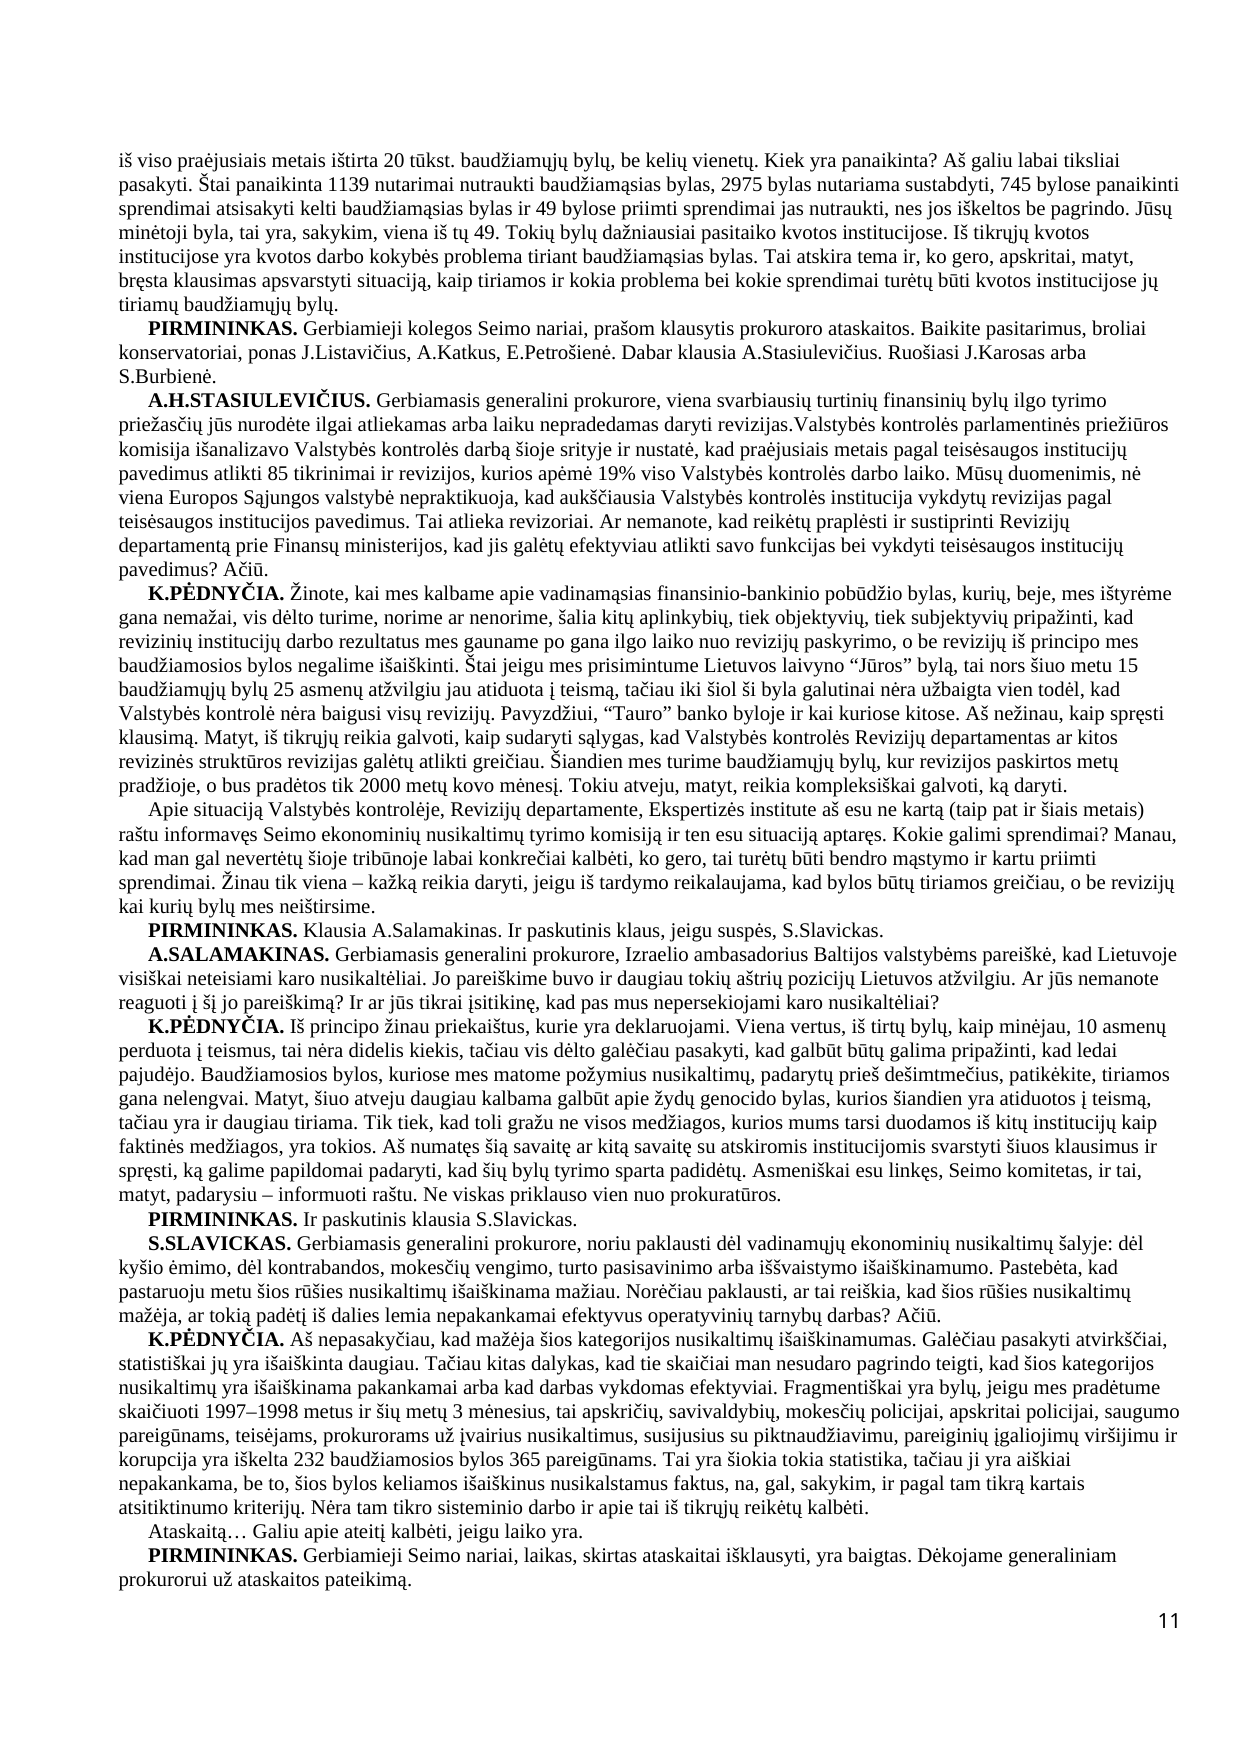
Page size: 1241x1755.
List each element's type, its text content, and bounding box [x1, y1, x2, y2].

text K.PĖDNYČIA. Žinote, kai mes kalbame apie vadinamąsias finansinio-bankinio pobūdžio bylas, kurių, beje, mes ištyrėme gana nemažai, vis dėlto turime, norime ar nenorime, šalia kitų aplinkybių, tiek objektyvių, tiek subjektyvių pripažinti, kad revizinių institucijų darbo rezultatus mes gauname po gana ilgo laiko nuo revizijų paskyrimo, o be revizijų iš principo mes baudžiamosios bylos negalime išaiškinti. Štai jeigu mes prisimintume Lietuvos laivyno “Jūros” bylą, tai nors šiuo metu 15 baudžiamųjų bylų 25 asmenų atžvilgiu jau atiduota į teismą, tačiau iki šiol ši byla galutinai nėra užbaigta vien todėl, kad Valstybės kontrolė nėra baigusi visų revizijų. Pavyzdžiui, “Tauro” banko byloje ir kai kuriose kitose. Aš nežinau, kaip spręsti klausimą. Matyt, iš tikrųjų reikia galvoti, kaip sudaryti sąlygas, kad Valstybės kontrolės Revizijų departamentas ar kitos revizinės struktūros revizijas galėtų atlikti greičiau. Šiandien mes turime baudžiamųjų bylų, kur revizijos paskirtos metų pradžioje, o bus pradėtos tik 2000 metų kovo mėnesį. Tokiu atveju, matyt, reikia kompleksiškai galvoti, ką daryti. [118, 581, 1181, 797]
text A.SALAMAKINAS. Gerbiamasis generalini prokurore, Izraelio ambasadorius Baltijos valstybėms pareiškė, kad Lietuvoje visiškai neteisiami karo nusikaltėliai. Jo pareiškime buvo ir daugiau tokių aštrių pozicijų Lietuvos atžvilgiu. Ar jūs nemanote reaguoti į šį jo pareiškimą? Ir ar jūs tikrai įsitikinę, kad pas mus nepersekiojami karo nusikaltėliai? [118, 942, 1181, 1014]
text PIRMININKAS. Ir paskutinis klausia S.Slavickas. [118, 1206, 1181, 1231]
text K.PĖDNYČIA. Aš nepasakyčiau, kad mažėja šios kategorijos nusikaltimų išaiškinamumas. Galėčiau pasakyti atvirkščiai, statistiškai jų yra išaiškinta daugiau. Tačiau kitas dalykas, kad tie skaičiai man nesudaro pagrindo teigti, kad šios kategorijos nusikaltimų yra išaiškinama pakankamai arba kad darbas vykdomas efektyviai. Fragmentiškai yra bylų, jeigu mes pradėtume skaičiuoti 1997–1998 metus ir šių metų 3 mėnesius, tai apskričių, savivaldybių, mokesčių policijai, apskritai policijai, saugumo pareigūnams, teisėjams, prokurorams už įvairius nusikaltimus, susijusius su piktnaudžiavimu, pareiginių įgaliojimų viršijimu ir korupcija yra iškelta 232 baudžiamosios bylos 365 pareigūnams. Tai yra šiokia tokia statistika, tačiau ji yra aiškiai nepakankama, be to, šios bylos keliamos išaiškinus nusikalstamus faktus, na, gal, sakykim, ir pagal tam tikrą kartais atsitiktinumo kriterijų. Nėra tam tikro sisteminio darbo ir apie tai iš tikrųjų reikėtų kalbėti. [118, 1327, 1181, 1519]
text Apie situaciją Valstybės kontrolėje, Revizijų departamente, Ekspertizės institute aš esu ne kartą (taip pat ir šiais metais) raštu informavęs Seimo ekonominių nusikaltimų tyrimo komisiją ir ten esu situaciją aptaręs. Kokie galimi sprendimai? Manau, kad man gal nevertėtų šioje tribūnoje labai konkrečiai kalbėti, ko gero, tai turėtų būti bendro mąstymo ir kartu priimti sprendimai. Žinau tik viena – kažką reikia daryti, jeigu iš tardymo reikalaujama, kad bylos būtų tiriamos greičiau, o be revizijų kai kurių bylų mes neištirsime. [118, 797, 1181, 918]
text iš viso praėjusiais metais ištirta 20 tūkst. baudžiamųjų bylų, be kelių vienetų. Kiek yra panaikinta? Aš galiu labai tiksliai pasakyti. Štai panaikinta 1139 nutarimai nutraukti baudžiamąsias bylas, 2975 bylas nutariama sustabdyti, 745 bylose panaikinti sprendimai atsisakyti kelti baudžiamąsias bylas ir 49 bylose priimti sprendimai jas nutraukti, nes jos iškeltos be pagrindo. Jūsų minėtoji byla, tai yra, sakykim, viena iš tų 49. Tokių bylų dažniausiai pasitaiko kvotos institucijose. Iš tikrųjų kvotos institucijose yra kvotos darbo kokybės problema tiriant baudžiamąsias bylas. Tai atskira tema ir, ko gero, apskritai, matyt, bręsta klausimas apsvarstyti situaciją, kaip tiriamos ir kokia problema bei kokie sprendimai turėtų būti kvotos institucijose jų tiriamų baudžiamųjų bylų. [118, 148, 1181, 316]
text A.H.STASIULEVIČIUS. Gerbiamasis generalini prokurore, viena svarbiausių turtinių finansinių bylų ilgo tyrimo priežasčių jūs nurodėte ilgai atliekamas arba laiku nepradedamas daryti revizijas.Valstybės kontrolės parlamentinės priežiūros komisija išanalizavo Valstybės kontrolės darbą šioje srityje ir nustatė, kad praėjusiais metais pagal teisėsaugos institucijų pavedimus atlikti 85 tikrinimai ir revizijos, kurios apėmė 19% viso Valstybės kontrolės darbo laiko. Mūsų duomenimis, nė viena Europos Sąjungos valstybė nepraktikuoja, kad aukščiausia Valstybės kontrolės institucija vykdytų revizijas pagal teisėsaugos institucijos pavedimus. Tai atlieka revizoriai. Ar nemanote, kad reikėtų praplėsti ir sustiprinti Revizijų departamentą prie Finansų ministerijos, kad jis galėtų efektyviau atlikti savo funkcijas bei vykdyti teisėsaugos institucijų pavedimus? Ačiū. [118, 388, 1181, 581]
text PIRMININKAS. Klausia A.Salamakinas. Ir paskutinis klaus, jeigu suspės, S.Slavickas. [118, 918, 1181, 942]
text S.SLAVICKAS. Gerbiamasis generalini prokurore, noriu paklausti dėl vadinamųjų ekonominių nusikaltimų šalyje: dėl kyšio ėmimo, dėl kontrabandos, mokesčių vengimo, turto pasisavinimo arba iššvaistymo išaiškinamumo. Pastebėta, kad pastaruoju metu šios rūšies nusikaltimų išaiškinama mažiau. Norėčiau paklausti, ar tai reiškia, kad šios rūšies nusikaltimų mažėja, ar tokią padėtį iš dalies lemia nepakankamai efektyvus operatyvinių tarnybų darbas? Ačiū. [118, 1231, 1181, 1327]
text K.PĖDNYČIA. Iš principo žinau priekaištus, kurie yra deklaruojami. Viena vertus, iš tirtų bylų, kaip minėjau, 10 asmenų perduota į teismus, tai nėra didelis kiekis, tačiau vis dėlto galėčiau pasakyti, kad galbūt būtų galima pripažinti, kad ledai pajudėjo. Baudžiamosios bylos, kuriose mes matome požymius nusikaltimų, padarytų prieš dešimtmečius, patikėkite, tiriamos gana nelengvai. Matyt, šiuo atveju daugiau kalbama galbūt apie žydų genocido bylas, kurios šiandien yra atiduotos į teismą, tačiau yra ir daugiau tiriama. Tik tiek, kad toli gražu ne visos medžiagos, kurios mums tarsi duodamos iš kitų institucijų kaip faktinės medžiagos, yra tokios. Aš numatęs šią savaitę ar kitą savaitę su atskiromis institucijomis svarstyti šiuos klausimus ir spręsti, ką galime papildomai padaryti, kad šių bylų tyrimo sparta padidėtų. Asmeniškai esu linkęs, Seimo komitetas, ir tai, matyt, padarysiu – informuoti raštu. Ne viskas priklauso vien nuo prokuratūros. [118, 1014, 1181, 1206]
text PIRMININKAS. Gerbiamieji Seimo nariai, laikas, skirtas ataskaitai išklausyti, yra baigtas. Dėkojame generaliniam prokurorui už ataskaitos pateikimą. [118, 1543, 1181, 1591]
text Ataskaitą… Galiu apie ateitį kalbėti, jeigu laiko yra. [118, 1519, 1181, 1543]
text PIRMININKAS. Gerbiamieji kolegos Seimo nariai, prašom klausytis prokuroro ataskaitos. Baikite pasitarimus, broliai konservatoriai, ponas J.Listavičius, A.Katkus, E.Petrošienė. Dabar klausia A.Stasiulevičius. Ruošiasi J.Karosas arba S.Burbienė. [118, 316, 1181, 388]
